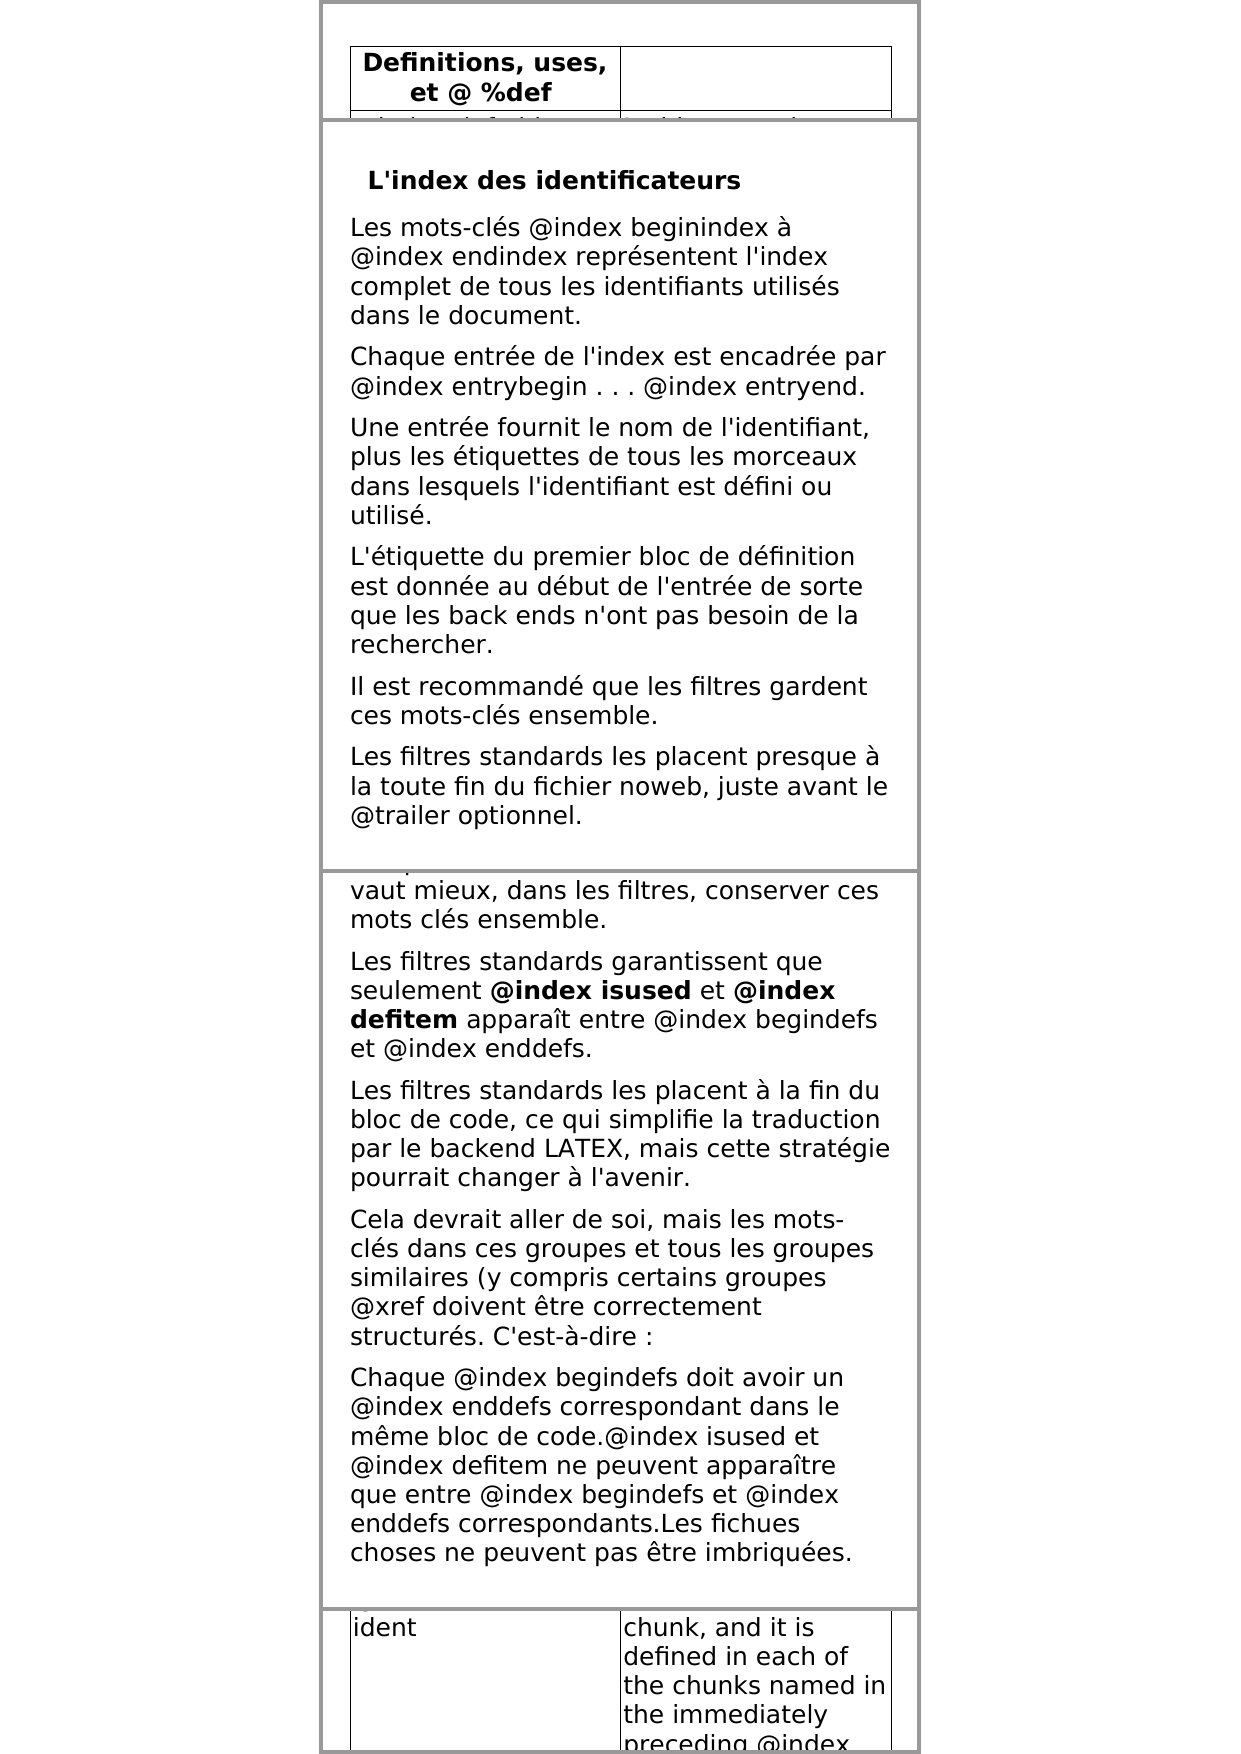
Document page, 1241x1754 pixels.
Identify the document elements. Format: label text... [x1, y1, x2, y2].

table_header Definitions, uses, et @ %def [351, 47, 620, 110]
table_header [332, 13, 908, 118]
table_cell @index defn ident [351, 111, 620, 118]
table_header [332, 1611, 350, 1750]
table_header [621, 47, 891, 110]
table_header Identificateurs définis dans un bloc Les mots-clés de @index begindefs jusqu'à @index enddefs sont utilisés pour représenter une structure de données plus complexe donnant la liste des identifiants définis dans un bloc de code. La constellation représente une liste d'identifiants ; un @index defitem apparaît pour chaque identifiant. Le groupe indique également dans quels autres morceaux chaque identifiant est utilisé ; ces morceaux sont listés par @index isused keywords qui apparaissent juste avant @index defitem. Les étiquettes de ces mots-clés apparaissent dans l'ordre des blocs de code correspondants et il n'y a pas de doublons. Ces mots clés peuvent apparaître n'importe où dans un bloc de code, mais il vaut mieux, dans les filtres, conserver ces mots clés ensemble. Les filtres standards garantissent que seulement @index isused et @index defitem apparaît entre @index begindefs et @index enddefs. Les filtres standards les placent à la fin du bloc de code, ce qui simplifie la traduction par le backend LATEX, mais cette stratégie pourrait changer à l'avenir. Cela devrait aller de soi, mais les mots-clés dans ces groupes et tous les groupes similaires (y compris certains groupes @xref doivent être correctement structurés. C'est-à-dire : Chaque @index begindefs doit avoir un @index enddefs correspondant dans le même bloc de code.@index isused et @index defitem ne peuvent apparaître que entre @index begindefs et @index enddefs correspondants.Les fichues choses ne peuvent pas être imbriquées. [332, 873, 908, 1598]
table_cell ident is used in this chunk, and it is defined in each of the chunks named in the immediately preceding @index isdefined. [621, 1611, 891, 1750]
table_header L'index des identificateurs Les mots-clés @index beginindex à @index endindex représentent l'index complet de tous les identifiants utilisés dans le document. Chaque entrée de l'index est encadrée par @index entrybegin . . . @index entryend. Une entrée fournit le nom de l'identifiant, plus les étiquettes de tous les morceaux dans lesquels l'identifiant est défini ou utilisé. L'étiquette du premier bloc de définition est donnée au début de l'entrée de sorte que les back ends n'ont pas besoin de la rechercher. Il est recommandé que les filtres gardent ces mots-clés ensemble. Les filtres standards les placent presque à la toute fin du fichier noweb, juste avant le @trailer optionnel. [332, 131, 908, 860]
table_cell @index useitem ident [351, 1611, 620, 1750]
table_cell Le bloc actuel contient une définition d'ident [621, 111, 891, 118]
table_header [892, 1611, 908, 1750]
